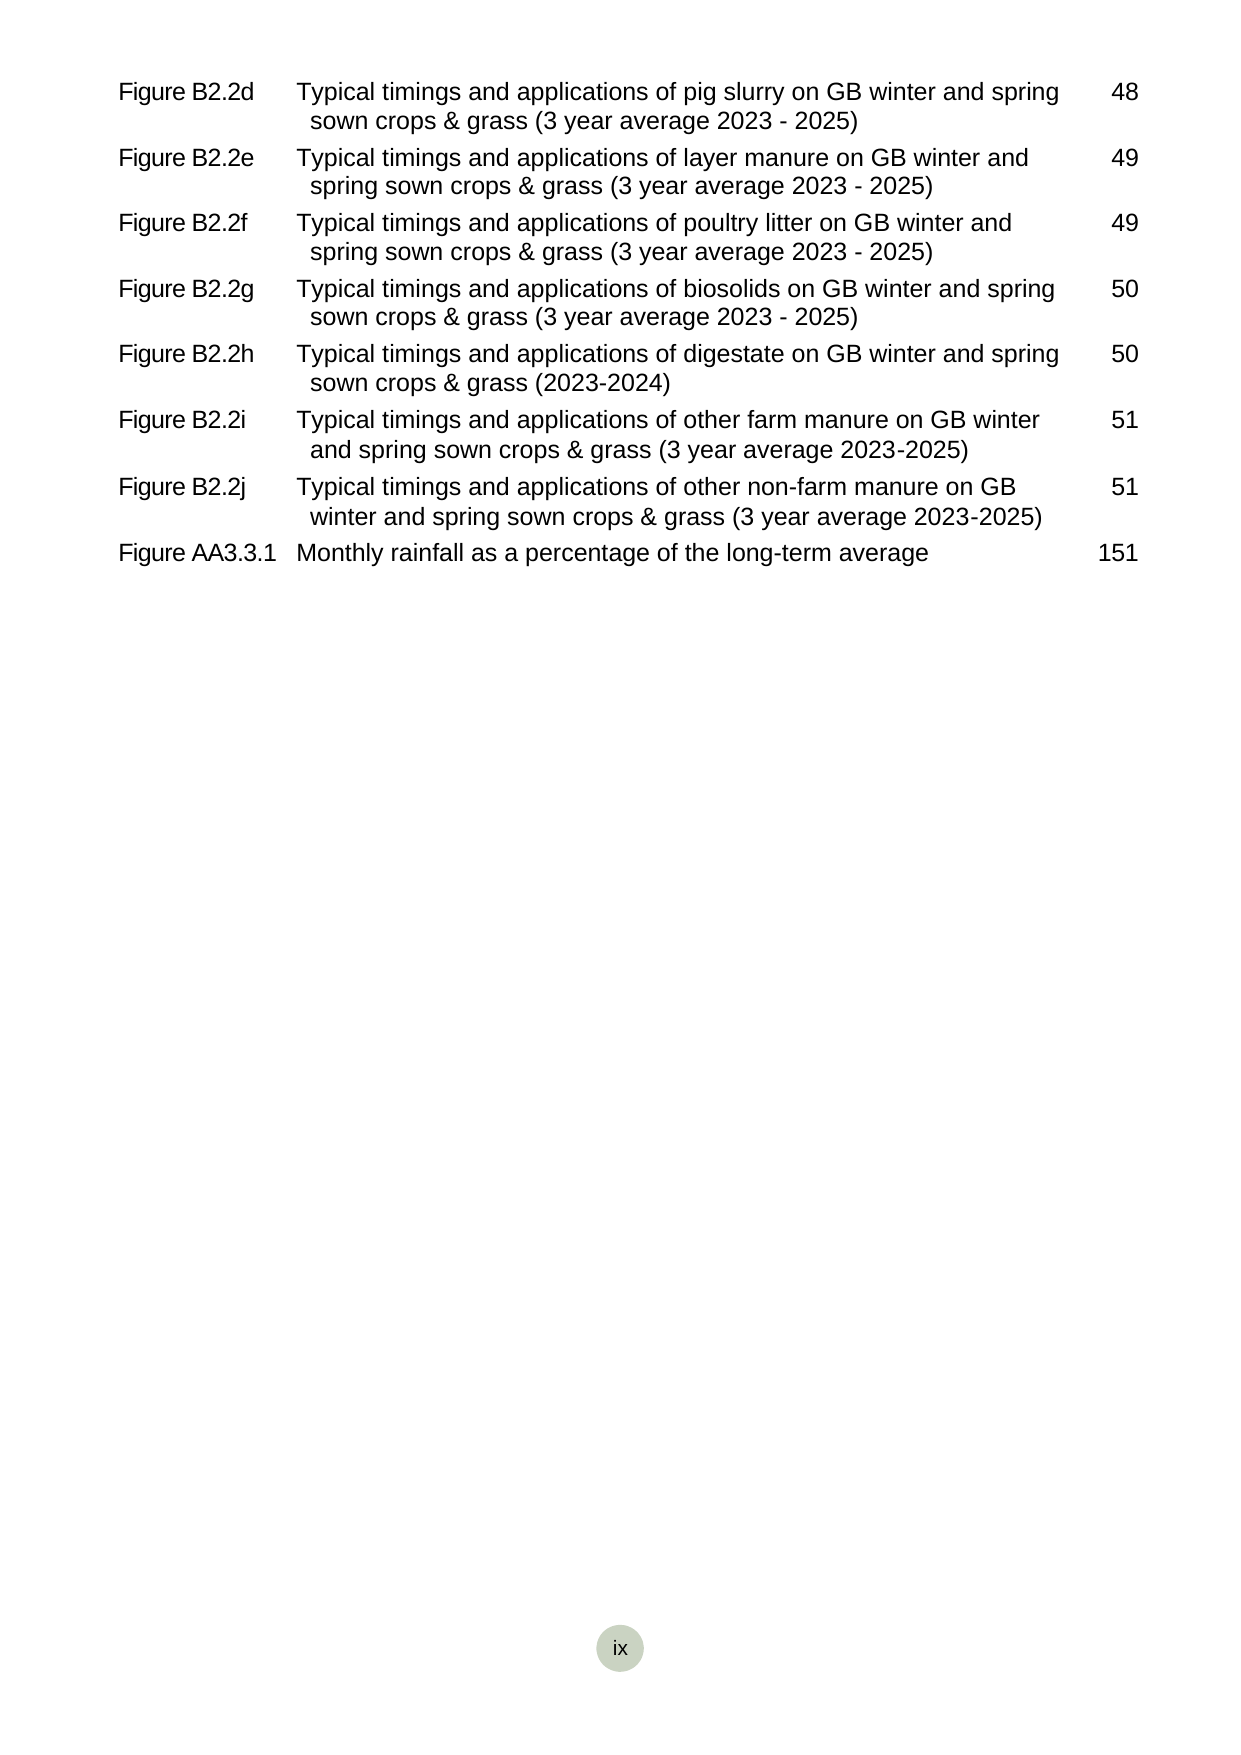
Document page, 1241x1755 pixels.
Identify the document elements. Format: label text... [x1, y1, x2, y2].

table_cell Typical timings and applications of pig slurry on GB winter and spring sown crops & grass (3 year average 2023 - 2025) [295, 75, 1091, 141]
table_cell Monthly rainfall as a percentage of the long-term average [295, 536, 1091, 573]
table_cell 50 [1091, 272, 1139, 337]
table_cell Typical timings and applications of biosolids on GB winter and spring sown crops & grass (3 year average 2023 - 2025) [295, 272, 1091, 337]
table_cell [1139, 272, 1143, 337]
table_cell [1139, 536, 1143, 573]
table_cell Figure B2.2g [118, 272, 295, 337]
table_cell [1139, 141, 1143, 206]
table_cell 48 [1091, 75, 1139, 141]
table_cell 50 [1091, 337, 1139, 403]
table_cell Figure B2.2e [118, 141, 295, 206]
table_cell Figure AA3.3.1 [118, 536, 295, 573]
table_cell Typical timings and applications of layer manure on GB winter and spring sown crops & grass (3 year average 2023 - 2025) [295, 141, 1091, 206]
table_cell Figure B2.2h [118, 337, 295, 403]
table_cell 151 [1091, 536, 1139, 573]
table_cell Figure B2.2d [118, 75, 295, 141]
table_cell [1139, 337, 1143, 403]
table_cell Figure B2.2i [118, 403, 295, 469]
table_cell [1139, 470, 1143, 536]
table_cell Typical timings and applications of other non-farm manure on GB winter and spring sown crops & grass (3 year average 2023‑2025) [295, 470, 1091, 536]
table_cell [1139, 206, 1143, 272]
table_cell 49 [1091, 141, 1139, 206]
table_cell 51 [1091, 403, 1139, 469]
table_cell Figure B2.2j [118, 470, 295, 536]
table_cell 49 [1091, 206, 1139, 272]
table_cell Typical timings and applications of digestate on GB winter and spring sown crops & grass (2023-2024) [295, 337, 1091, 403]
table_cell Typical timings and applications of poultry litter on GB winter and spring sown crops & grass (3 year average 2023 - 2025) [295, 206, 1091, 272]
table_cell [1139, 403, 1143, 469]
table_cell [1139, 75, 1143, 141]
table_cell 51 [1091, 470, 1139, 536]
table_cell Typical timings and applications of other farm manure on GB winter and spring sown crops & grass (3 year average 2023‑2025) [295, 403, 1091, 469]
table_cell Figure B2.2f [118, 206, 295, 272]
